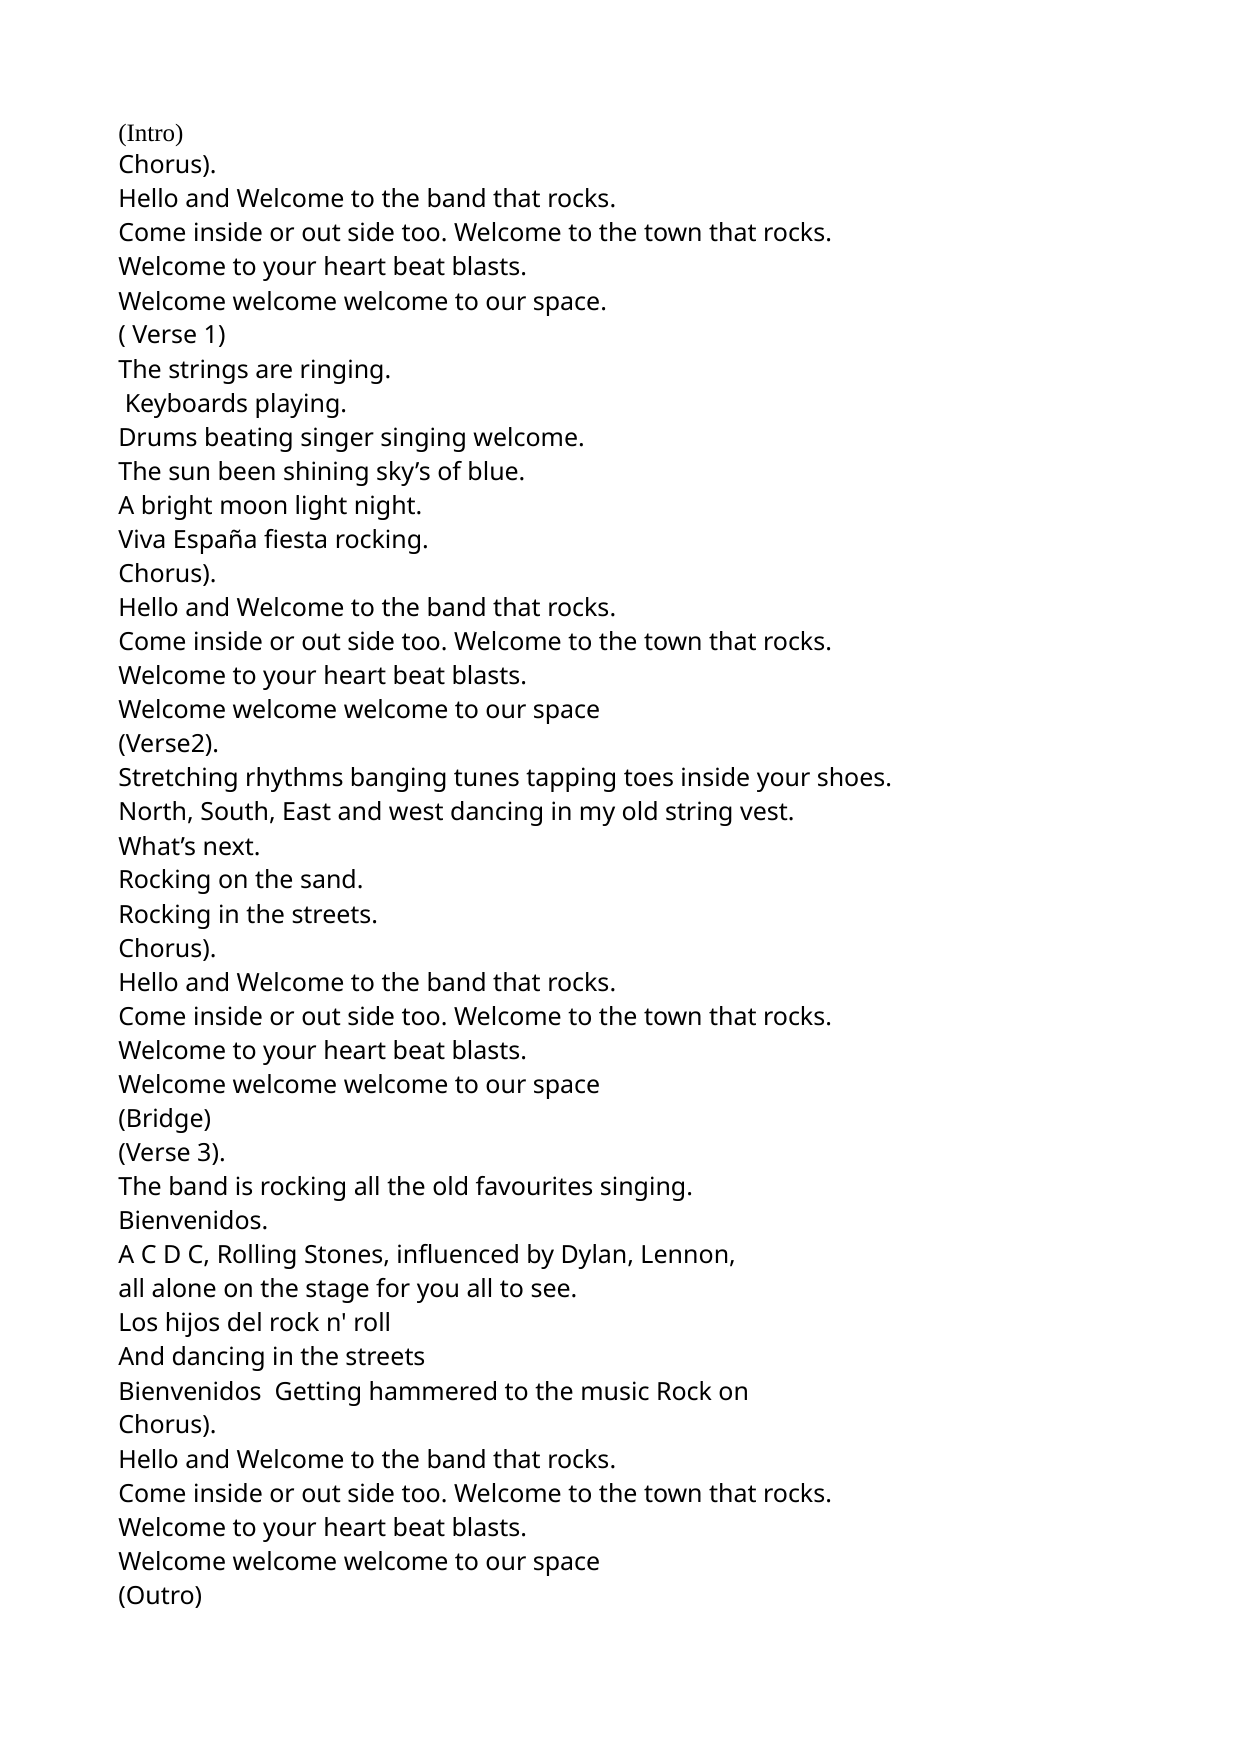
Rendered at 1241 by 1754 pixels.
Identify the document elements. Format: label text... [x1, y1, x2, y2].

text A bright moon light night. [118, 487, 1122, 522]
text (Verse2). [118, 726, 1122, 760]
text (Bridge) [118, 1101, 1122, 1135]
text (Intro) Chorus). [118, 118, 1122, 181]
text ( Verse 1) [118, 317, 1122, 351]
text The strings are ringing. [118, 351, 1122, 385]
text Drums beating singer singing welcome. [118, 419, 1122, 453]
text Stretching rhythms banging tunes tapping toes inside your shoes. [118, 760, 1122, 794]
text Welcome welcome welcome to our space [118, 1067, 1122, 1101]
text Come inside or out side too. Welcome to the town that rocks. [118, 215, 1122, 249]
text Keyboards playing. [118, 385, 1122, 419]
text Hello and Welcome to the band that rocks. [118, 590, 1122, 624]
text Welcome to your heart beat blasts. [118, 1509, 1122, 1543]
text The band is rocking all the old favourites singing. Bienvenidos. [118, 1169, 1122, 1237]
text Come inside or out side too. Welcome to the town that rocks. [118, 1475, 1122, 1509]
text (Outro) [118, 1577, 1122, 1612]
text Chorus). [118, 556, 1122, 590]
text North, South, East and west dancing in my old string vest. [118, 794, 1122, 828]
text A C D C, Rolling Stones, influenced by Dylan, Lennon, [118, 1237, 1122, 1271]
text Hello and Welcome to the band that rocks. [118, 181, 1122, 215]
text Viva España fiesta rocking. [118, 522, 1122, 556]
text Come inside or out side too. Welcome to the town that rocks. [118, 998, 1122, 1032]
text Come inside or out side too. Welcome to the town that rocks. [118, 624, 1122, 658]
text Welcome welcome welcome to our space. [118, 283, 1122, 317]
text Los hijos del rock n' roll [118, 1305, 1122, 1339]
text Hello and Welcome to the band that rocks. [118, 964, 1122, 998]
text Chorus). [118, 930, 1122, 964]
text Welcome welcome welcome to our space [118, 1543, 1122, 1577]
text Welcome to your heart beat blasts. [118, 249, 1122, 283]
text Welcome to your heart beat blasts. [118, 658, 1122, 692]
text What’s next. [118, 828, 1122, 862]
text Hello and Welcome to the band that rocks. [118, 1441, 1122, 1475]
text And dancing in the streets Bienvenidos Getting hammered to the music Rock on [118, 1339, 1122, 1407]
text Rocking in the streets. [118, 896, 1122, 930]
text (Verse 3). [118, 1135, 1122, 1169]
text Welcome to your heart beat blasts. [118, 1032, 1122, 1067]
text Rocking on the sand. [118, 862, 1122, 896]
text Chorus). [118, 1407, 1122, 1441]
text The sun been shining sky’s of blue. [118, 453, 1122, 487]
text all alone on the stage for you all to see. [118, 1271, 1122, 1305]
text Welcome welcome welcome to our space [118, 692, 1122, 726]
